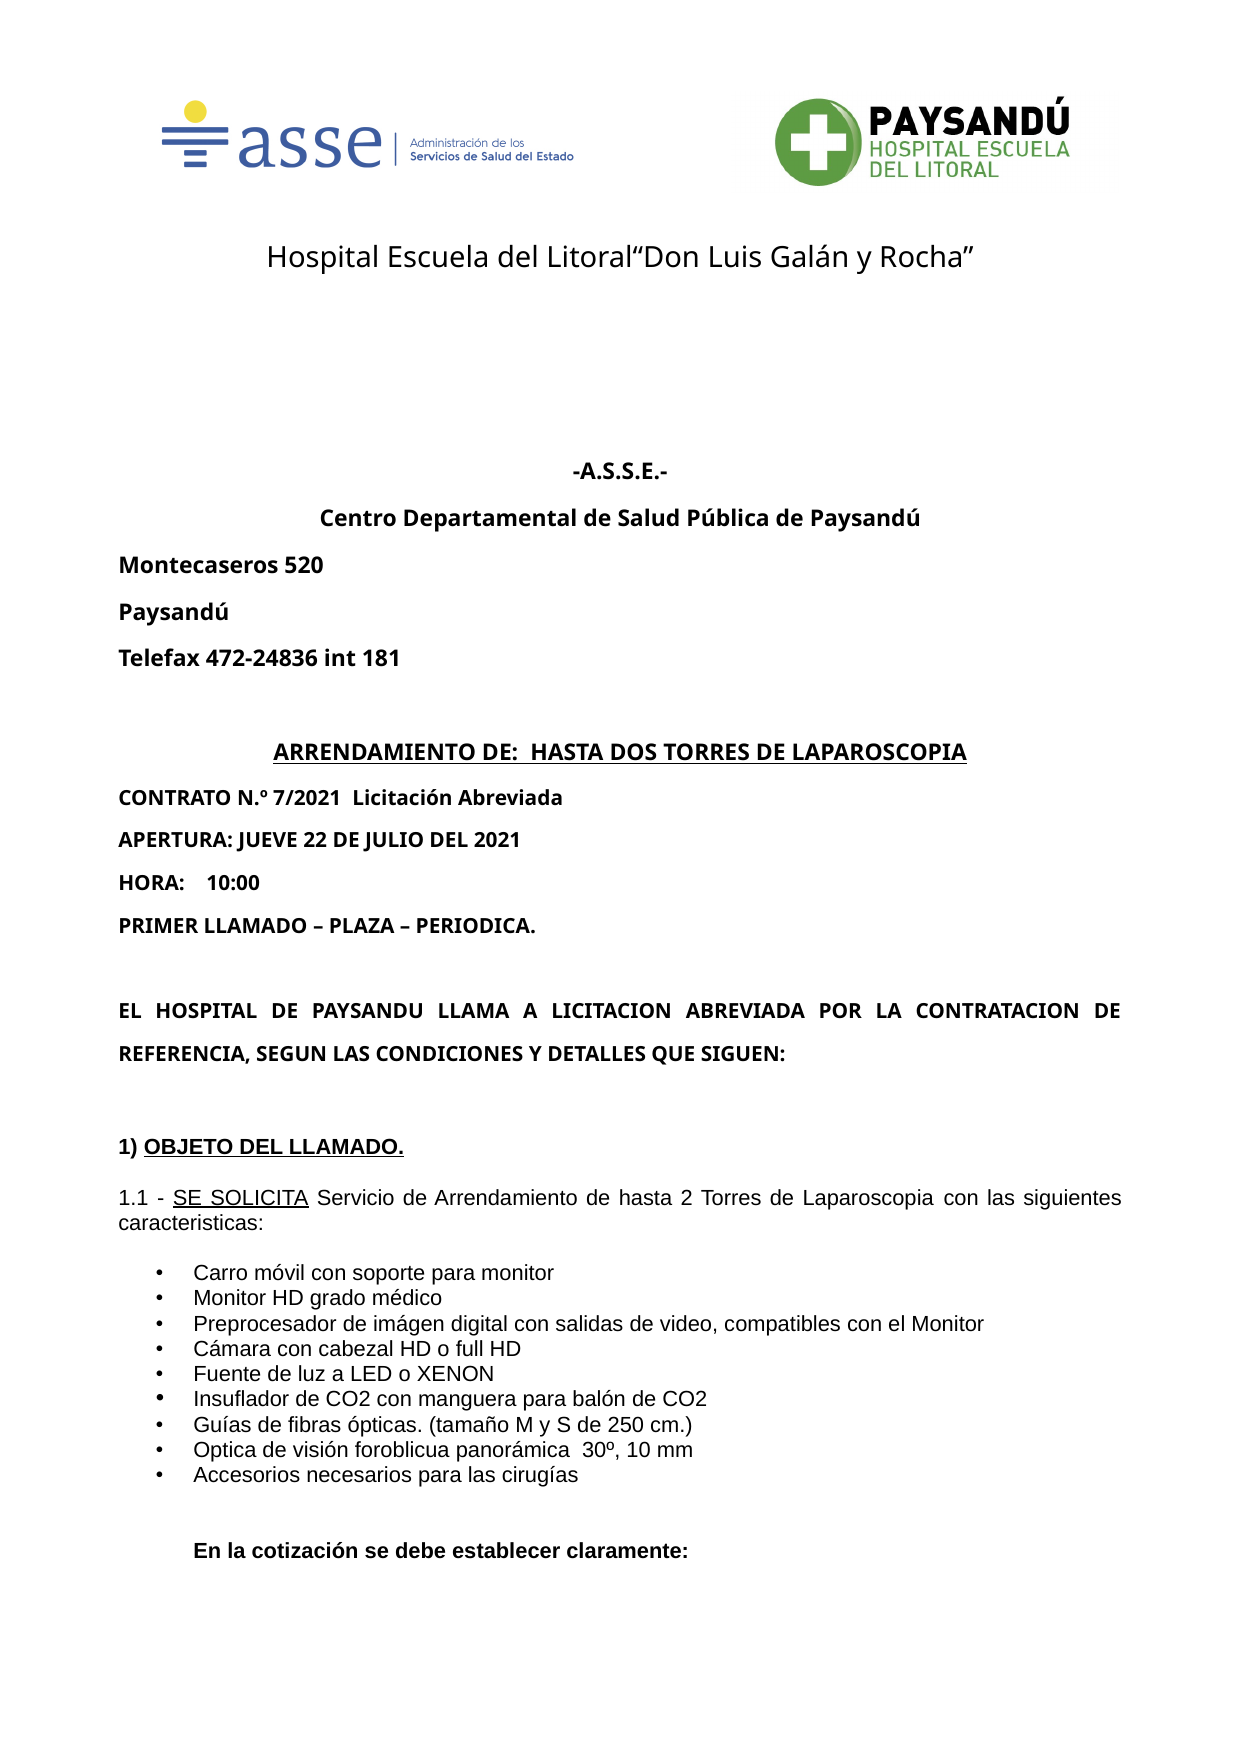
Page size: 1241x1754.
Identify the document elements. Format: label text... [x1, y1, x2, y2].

list Preprocesador de imágen digital con salidas de video, compatibles con el Monitor [156, 1310, 1122, 1336]
picture [115, 63, 619, 210]
list Insuflador de CO2 con manguera para balón de CO2 [156, 1386, 1122, 1412]
subtitle PRIMER LLAMADO – PLAZA – PERIODICA. [118, 911, 1122, 939]
text Paysandú [118, 596, 1122, 627]
text 1.1 - SE SOLICITA Servicio de Arrendamiento de hasta 2 Torres de Laparoscopia con las siguientes caracteristicas: [118, 1184, 1122, 1235]
text Telefax 472-24836 int 181 [118, 642, 1122, 674]
list Monitor HD grado médico [156, 1285, 1122, 1310]
text 1) OBJETO DEL LLAMADO. [118, 1134, 1122, 1159]
text APERTURA: JUEVE 22 DE JULIO DEL 2021 [118, 826, 1122, 854]
picture [731, 91, 1119, 193]
text ARRENDAMIENTO DE: HASTA DOS TORRES DE LAPAROSCOPIA [118, 736, 1122, 767]
text Montecaseros 520 [118, 549, 1122, 580]
text EL HOSPITAL DE PAYSANDU LLAMA A LICITACION ABREVIADA POR LA CONTRATACION DE REFERENCIA, SEGUN LAS CONDICIONES Y DETALLES QUE SIGUEN: [118, 996, 1122, 1067]
list Accesorios necesarios para las cirugías [156, 1462, 1122, 1488]
list Cámara con cabezal HD o full HD [156, 1336, 1122, 1361]
subtitle HORA: 10:00 [118, 868, 1122, 897]
list Guías de fibras ópticas. (tamaño M y S de 250 cm.) [156, 1412, 1122, 1437]
list En la cotización se debe establecer claramente: [156, 1538, 1122, 1563]
list Carro móvil con soporte para monitor [156, 1260, 1122, 1285]
text CONTRATO N.º 7/2021 Licitación Abreviada [118, 783, 1122, 811]
text Centro Departamental de Salud Pública de Paysandú [118, 502, 1122, 533]
list Fuente de luz a LED o XENON [156, 1361, 1122, 1386]
text -A.S.S.E.- [118, 455, 1122, 486]
list Optica de visión foroblicua panorámica 30º, 10 mm [156, 1437, 1122, 1462]
